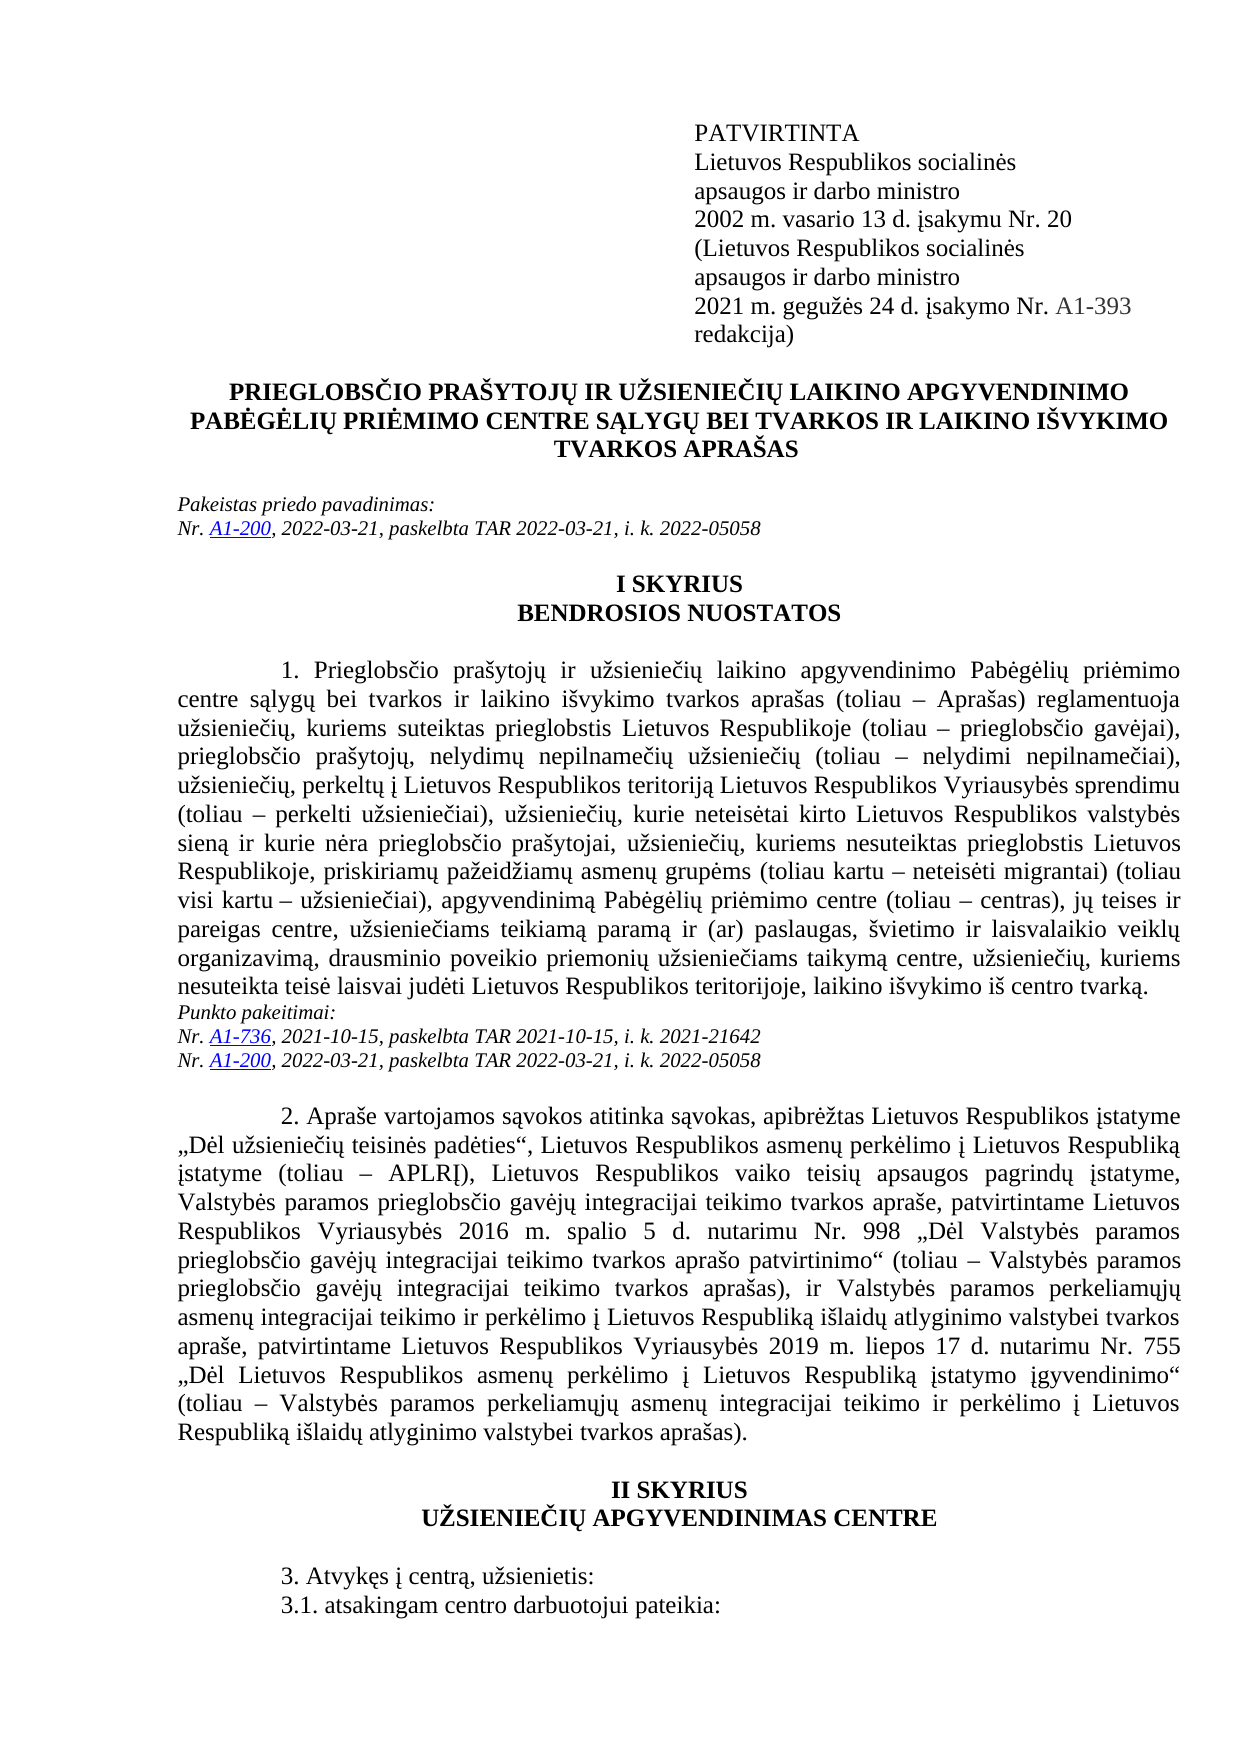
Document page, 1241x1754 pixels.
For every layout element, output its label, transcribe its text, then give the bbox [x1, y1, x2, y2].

text Punkto pakeitimai: [177, 1000, 1181, 1024]
text Nr. A1-736, 2021-10-15, paskelbta TAR 2021-10-15, i. k. 2021-21642 [177, 1024, 1181, 1048]
text I SKYRIUS [177, 569, 1181, 598]
text Nr. A1-200, 2022-03-21, paskelbta TAR 2022-03-21, i. k. 2022-05058 [177, 1048, 1181, 1072]
text BENDROSIOS NUOSTATOS [177, 598, 1181, 626]
text PATVIRTINTA [694, 118, 1181, 147]
text apsaugos ir darbo ministro [694, 176, 1181, 204]
text UŽSIENIEČIŲ APGYVENDINIMAS CENTRE [177, 1503, 1181, 1532]
text apsaugos ir darbo ministro [694, 262, 1181, 291]
text Lietuvos Respublikos socialinės [694, 147, 1181, 176]
text Pakeistas priedo pavadinimas: [177, 492, 1181, 516]
text Nr. A1-200, 2022-03-21, paskelbta TAR 2022-03-21, i. k. 2022-05058 [177, 516, 1181, 540]
text 3. Atvykęs į centrą, užsienietis: [177, 1561, 1181, 1590]
text 1. Prieglobsčio prašytojų ir užsieniečių laikino apgyvendinimo Pabėgėlių priėmimo centre sąlygų bei tvarkos ir laikino išvykimo tvarkos aprašas (toliau – Aprašas) reglamentuoja užsieniečių, kuriems suteiktas prieglobstis Lietuvos Respublikoje (toliau – prieglobsčio gavėjai), prieglobsčio prašytojų, nelydimų nepilnamečių užsieniečių (toliau – nelydimi nepilnamečiai), užsieniečių, perkeltų į Lietuvos Respublikos teritoriją Lietuvos Respublikos Vyriausybės sprendimu (toliau – perkelti užsieniečiai), užsieniečių, kurie neteisėtai kirto Lietuvos Respublikos valstybės sieną ir kurie nėra prieglobsčio prašytojai, užsieniečių, kuriems nesuteiktas prieglobstis Lietuvos Respublikoje, priskiriamų pažeidžiamų asmenų grupėms (toliau kartu – neteisėti migrantai) (toliau visi kartu – užsieniečiai), apgyvendinimą Pabėgėlių priėmimo centre (toliau – centras), jų teises ir pareigas centre, užsieniečiams teikiamą paramą ir (ar) paslaugas, švietimo ir laisvalaikio veiklų organizavimą, drausminio poveikio priemonių užsieniečiams taikymą centre, užsieniečių, kuriems nesuteikta teisė laisvai judėti Lietuvos Respublikos teritorijoje, laikino išvykimo iš centro tvarką. [177, 655, 1181, 1000]
text 2. Apraše vartojamos sąvokos atitinka sąvokas, apibrėžtas Lietuvos Respublikos įstatyme „Dėl užsieniečių teisinės padėties“, Lietuvos Respublikos asmenų perkėlimo į Lietuvos Respubliką įstatyme (toliau – APLRĮ), Lietuvos Respublikos vaiko teisių apsaugos pagrindų įstatyme, Valstybės paramos prieglobsčio gavėjų integracijai teikimo tvarkos apraše, patvirtintame Lietuvos Respublikos Vyriausybės 2016 m. spalio 5 d. nutarimu Nr. 998 „Dėl Valstybės paramos prieglobsčio gavėjų integracijai teikimo tvarkos aprašo patvirtinimo“ (toliau – Valstybės paramos prieglobsčio gavėjų integracijai teikimo tvarkos aprašas), ir Valstybės paramos perkeliamųjų asmenų integracijai teikimo ir perkėlimo į Lietuvos Respubliką išlaidų atlyginimo valstybei tvarkos apraše, patvirtintame Lietuvos Respublikos Vyriausybės 2019 m. liepos 17 d. nutarimu Nr. 755 „Dėl Lietuvos Respublikos asmenų perkėlimo į Lietuvos Respubliką įstatymo įgyvendinimo“ (toliau – Valstybės paramos perkeliamųjų asmenų integracijai teikimo ir perkėlimo į Lietuvos Respubliką išlaidų atlyginimo valstybei tvarkos aprašas). [177, 1101, 1181, 1446]
text redakcija) [694, 319, 1181, 348]
text II SKYRIUS [177, 1475, 1181, 1503]
text 2002 m. vasario 13 d. įsakymu Nr. 20 [694, 204, 1181, 233]
text 2021 m. gegužės 24 d. įsakymo Nr. A1-393 [694, 291, 1181, 319]
text PRIEGLOBSČIO PRAŠYTOJŲ IR UŽSIENIEČIŲ LAIKINO APGYVENDINIMO PABĖGĖLIŲ PRIĖMIMO CENTRE SĄLYGŲ BEI TVARKOS IR LAIKINO IŠVYKIMO TVARKOS APRAŠAS [177, 377, 1181, 463]
text 3.1. atsakingam centro darbuotojui pateikia: [177, 1590, 1181, 1618]
text (Lietuvos Respublikos socialinės [694, 233, 1181, 262]
